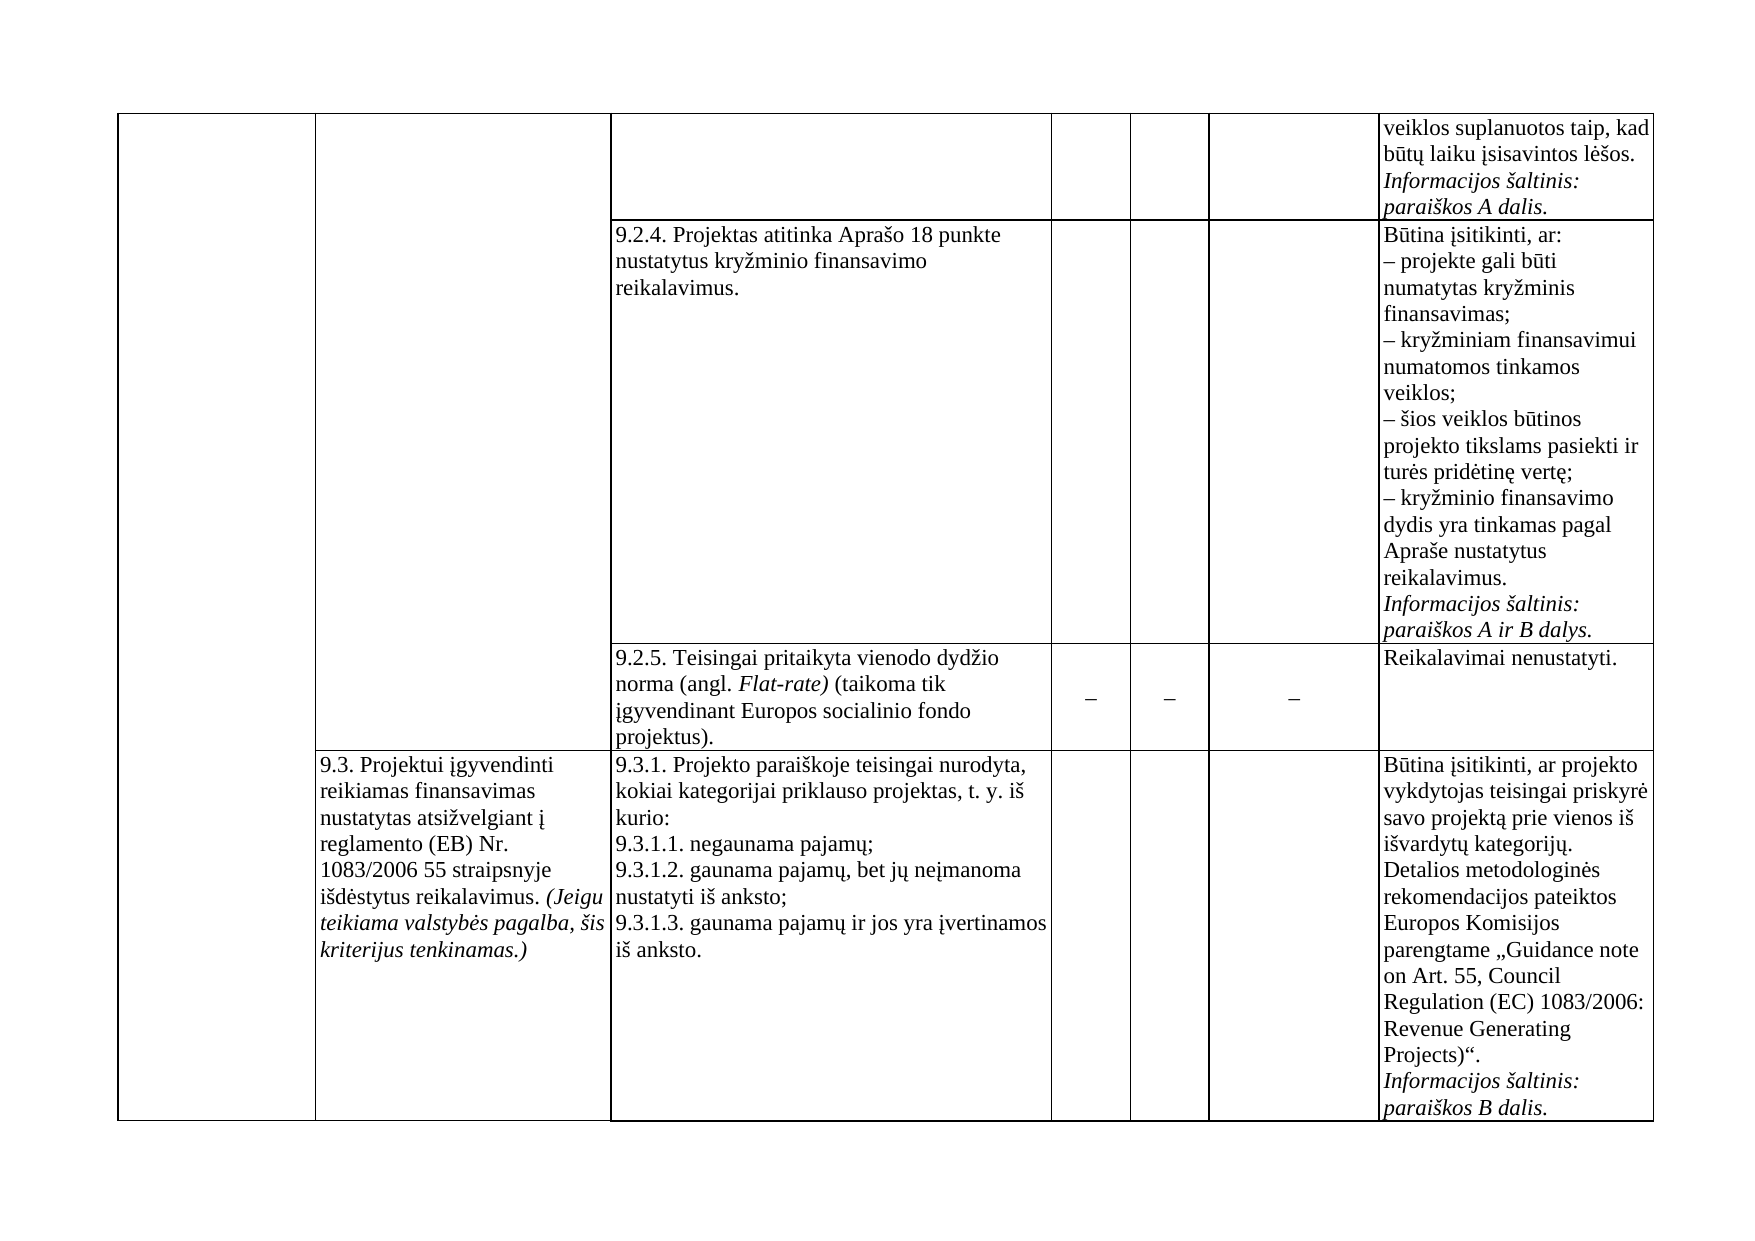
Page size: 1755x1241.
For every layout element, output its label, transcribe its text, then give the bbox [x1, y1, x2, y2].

table_cell [119, 114, 315, 1120]
table_cell – [1210, 644, 1378, 749]
table_cell [1210, 751, 1378, 1120]
table_cell Būtina įsitikinti, ar projekto vykdytojas teisingai priskyrė savo projektą prie vienos iš išvardytų kategorijų. Detalios metodologinės rekomendacijos pateiktos Europos Komisijos parengtame „Guidance note on Art. 55, Council Regulation (EC) 1083/2006: Revenue Generating Projects)“. Informacijos šaltinis: paraiškos B dalis. [1380, 751, 1653, 1120]
table_cell – [1052, 644, 1130, 749]
table_cell [1210, 221, 1378, 643]
table_cell [1052, 221, 1130, 643]
table_cell [1052, 114, 1130, 219]
table_cell 9.2.4. Projektas atitinka Aprašo 18 punkte nustatytus kryžminio finansavimo reikalavimus. [612, 221, 1051, 643]
table_cell [1052, 751, 1130, 1120]
table_cell [1131, 114, 1208, 219]
table_cell 9.3. Projektui įgyvendinti reikiamas finansavimas nustatytas atsižvelgiant į reglamento (EB) Nr. 1083/2006 55 straipsnyje išdėstytus reikalavimus. (Jeigu teikiama valstybės pagalba, šis kriterijus tenkinamas.) [316, 751, 610, 1120]
table_cell [1131, 751, 1208, 1120]
table_cell 9.2.5. Teisingai pritaikyta vienodo dydžio norma (angl. Flat-rate) (taikoma tik įgyvendinant Europos socialinio fondo projektus). [612, 644, 1051, 749]
table_cell [1131, 221, 1208, 643]
table_cell [612, 114, 1051, 219]
table_cell [316, 114, 610, 749]
table_cell [1210, 114, 1378, 219]
table_cell veiklos suplanuotos taip, kad būtų laiku įsisavintos lėšos. Informacijos šaltinis: paraiškos A dalis. [1380, 114, 1653, 219]
table_cell 9.3.1. Projekto paraiškoje teisingai nurodyta, kokiai kategorijai priklauso projektas, t. y. iš kurio: 9.3.1.1. negaunama pajamų; 9.3.1.2. gaunama pajamų, bet jų neįmanoma nustatyti iš anksto; 9.3.1.3. gaunama pajamų ir jos yra įvertinamos iš anksto. [612, 751, 1051, 1120]
table_cell – [1131, 644, 1208, 749]
table_cell Reikalavimai nenustatyti. [1380, 644, 1653, 749]
table_cell Būtina įsitikinti, ar: – projekte gali būti numatytas kryžminis finansavimas; – kryžminiam finansavimui numatomos tinkamos veiklos; – šios veiklos būtinos projekto tikslams pasiekti ir turės pridėtinę vertę; – kryžminio finansavimo dydis yra tinkamas pagal Apraše nustatytus reikalavimus. Informacijos šaltinis: paraiškos A ir B dalys. [1380, 221, 1653, 643]
